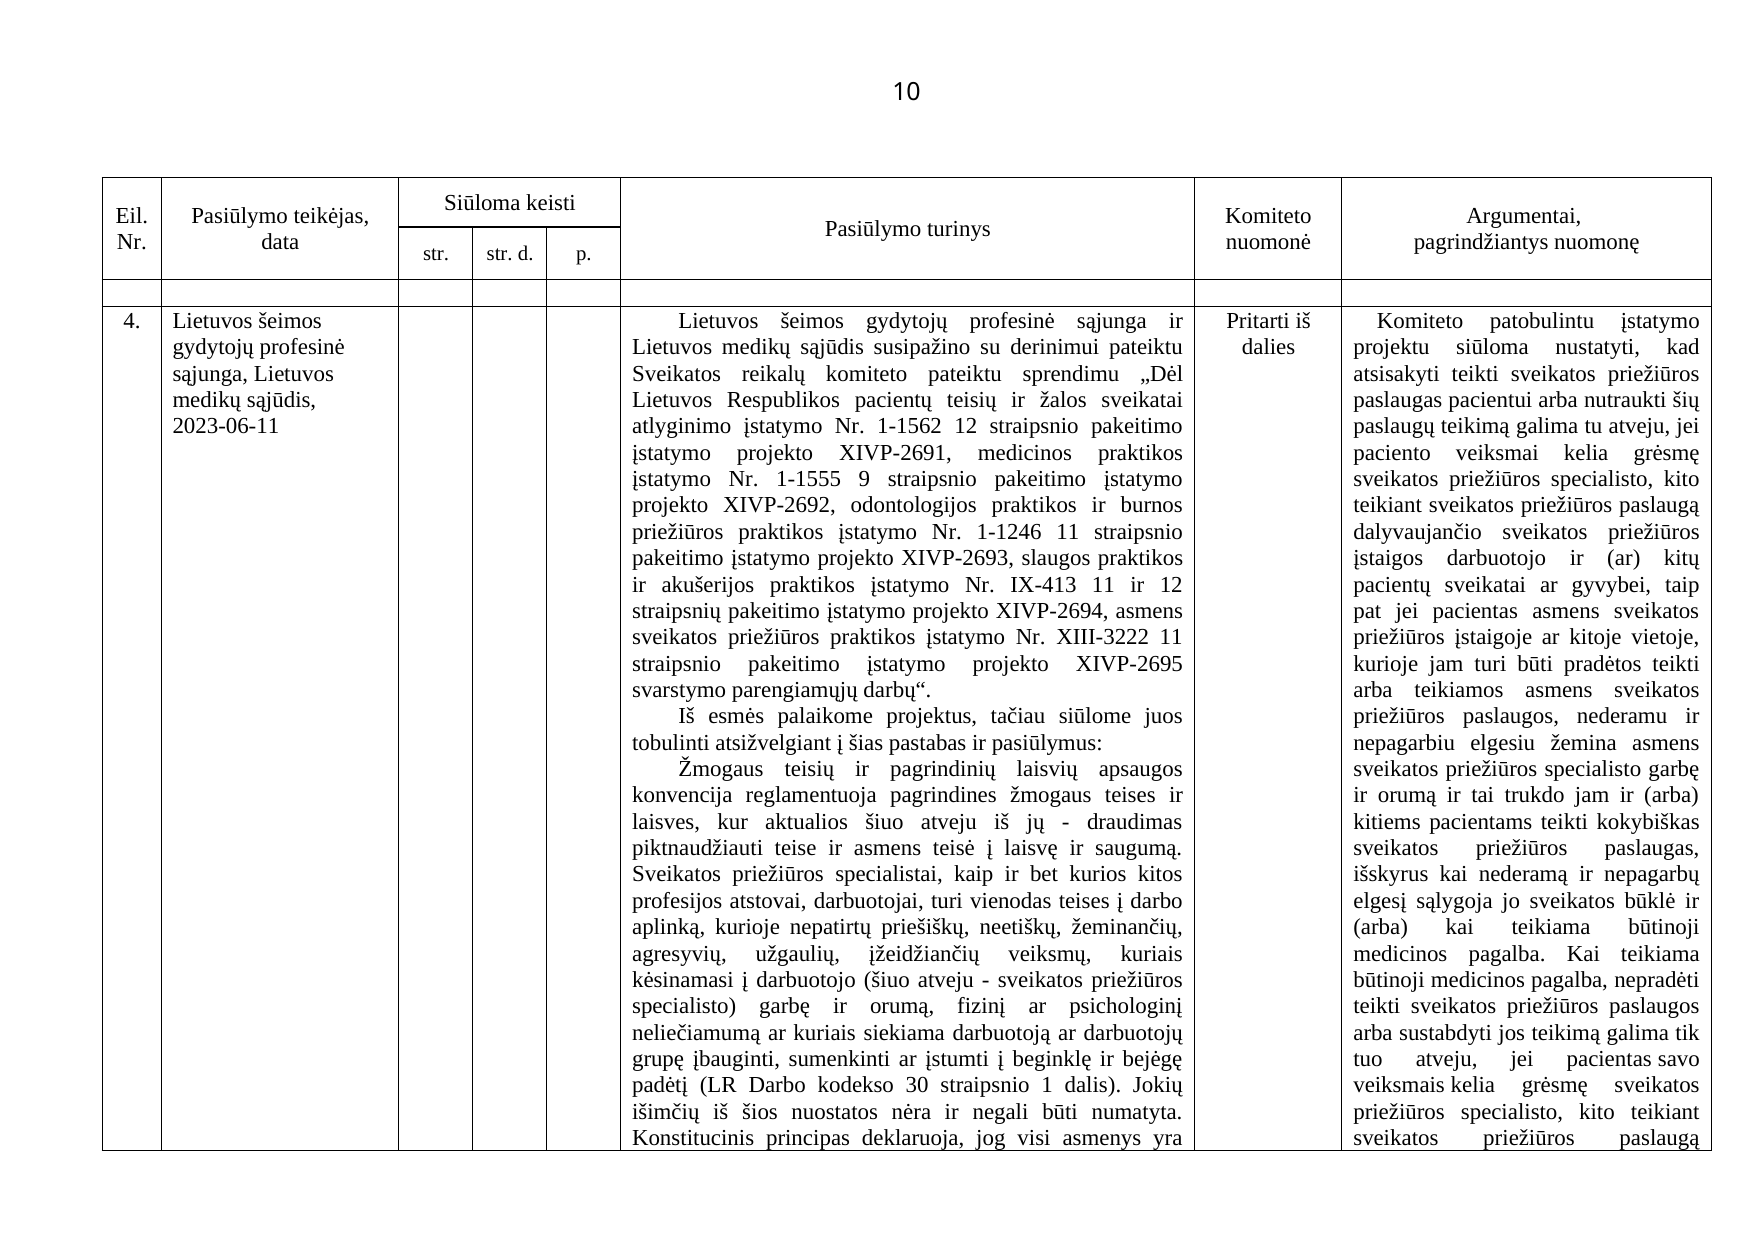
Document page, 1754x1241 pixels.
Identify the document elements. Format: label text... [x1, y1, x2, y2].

table_cell [547, 307, 620, 1150]
table_cell [1342, 280, 1711, 306]
table_cell 4. [103, 307, 161, 1150]
table_cell [399, 307, 472, 1150]
table_cell [399, 280, 472, 306]
table_cell str. [399, 228, 472, 279]
table_cell Lietuvos šeimos gydytojų profesinė sąjunga, Lietuvos medikų sąjūdis, 2023-06-11 [162, 307, 398, 1150]
table_header Argumentai, pagrindžiantys nuomonę [1342, 178, 1711, 279]
table_cell Lietuvos šeimos gydytojų profesinė sąjunga ir Lietuvos medikų sąjūdis susipažino su derinimui pateiktu Sveikatos reikalų komiteto pateiktu sprendimu „Dėl Lietuvos Respublikos pacientų teisių ir žalos sveikatai atlyginimo įstatymo Nr. 1-1562 12 straipsnio pakeitimo įstatymo projekto XIVP-2691, medicinos praktikos įstatymo Nr. 1-1555 9 straipsnio pakeitimo įstatymo projekto XIVP-2692, odontologijos praktikos ir burnos priežiūros praktikos įstatymo Nr. 1-1246 11 straipsnio pakeitimo įstatymo projekto XIVP-2693, slaugos praktikos ir akušerijos praktikos įstatymo Nr. IX-413 11 ir 12 straipsnių pakeitimo įstatymo projekto XIVP-2694, asmens sveikatos priežiūros praktikos įstatymo Nr. XIII-3222 11 straipsnio pakeitimo įstatymo projekto XIVP-2695 svarstymo parengiamųjų darbų“. Iš esmės palaikome projektus, tačiau siūlome juos tobulinti atsižvelgiant į šias pastabas ir pasiūlymus: Žmogaus teisių ir pagrindinių laisvių apsaugos konvencija reglamentuoja pagrindines žmogaus teises ir laisves, kur aktualios šiuo atveju iš jų - draudimas piktnaudžiauti teise ir asmens teisė į laisvę ir saugumą. Sveikatos priežiūros specialistai, kaip ir bet kurios kitos profesijos atstovai, darbuotojai, turi vienodas teises į darbo aplinką, kurioje nepatirtų priešiškų, neetiškų, žeminančių, agresyvių, užgaulių, įžeidžiančių veiksmų, kuriais kėsinamasi į darbuotojo (šiuo atveju - sveikatos priežiūros specialisto) garbę ir orumą, fizinį ar psichologinį neliečiamumą ar kuriais siekiama darbuotoją ar darbuotojų grupę įbauginti, sumenkinti ar įstumti į beginklę ir bejėgę padėtį (LR Darbo kodekso 30 straipsnio 1 dalis). Jokių išimčių iš šios nuostatos nėra ir negali būti numatyta. Konstitucinis principas deklaruoja, jog visi asmenys yra [621, 307, 1194, 1150]
table_header Komiteto nuomonė [1195, 178, 1341, 279]
table_cell [473, 280, 546, 306]
table_header Pasiūlymo teikėjas, data [162, 178, 398, 279]
table_header Eil. Nr. [103, 178, 161, 279]
table_cell [547, 280, 620, 306]
table_cell [162, 280, 398, 306]
table_cell [473, 307, 546, 1150]
table_header Siūloma keisti [399, 178, 620, 226]
table_cell Pritarti iš dalies [1195, 307, 1341, 1150]
table_cell p. [547, 228, 620, 279]
table_cell Komiteto patobulintu įstatymo projektu siūloma nustatyti, kad atsisakyti teikti sveikatos priežiūros paslaugas pacientui arba nutraukti šių paslaugų teikimą galima tu atveju, jei paciento veiksmai kelia grėsmę sveikatos priežiūros specialisto, kito teikiant sveikatos priežiūros paslaugą dalyvaujančio sveikatos priežiūros įstaigos darbuotojo ir (ar) kitų pacientų sveikatai ar gyvybei, taip pat jei pacientas asmens sveikatos priežiūros įstaigoje ar kitoje vietoje, kurioje jam turi būti pradėtos teikti arba teikiamos asmens sveikatos priežiūros paslaugos, nederamu ir nepagarbiu elgesiu žemina asmens sveikatos priežiūros specialisto garbę ir orumą ir tai trukdo jam ir (arba) kitiems pacientams teikti kokybiškas sveikatos priežiūros paslaugas, išskyrus kai nederamą ir nepagarbų elgesį sąlygoja jo sveikatos būklė ir (arba) kai teikiama būtinoji medicinos pagalba. Kai teikiama būtinoji medicinos pagalba, nepradėti teikti sveikatos priežiūros paslaugos arba sustabdyti jos teikimą galima tik tuo atveju, jei pacientas savo veiksmais kelia grėsmę sveikatos priežiūros specialisto, kito teikiant sveikatos priežiūros paslaugą [1342, 307, 1711, 1150]
table_cell [103, 280, 161, 306]
table_header Pasiūlymo turinys [621, 178, 1194, 279]
table_cell str. d. [473, 228, 546, 279]
table_cell [1195, 280, 1341, 306]
